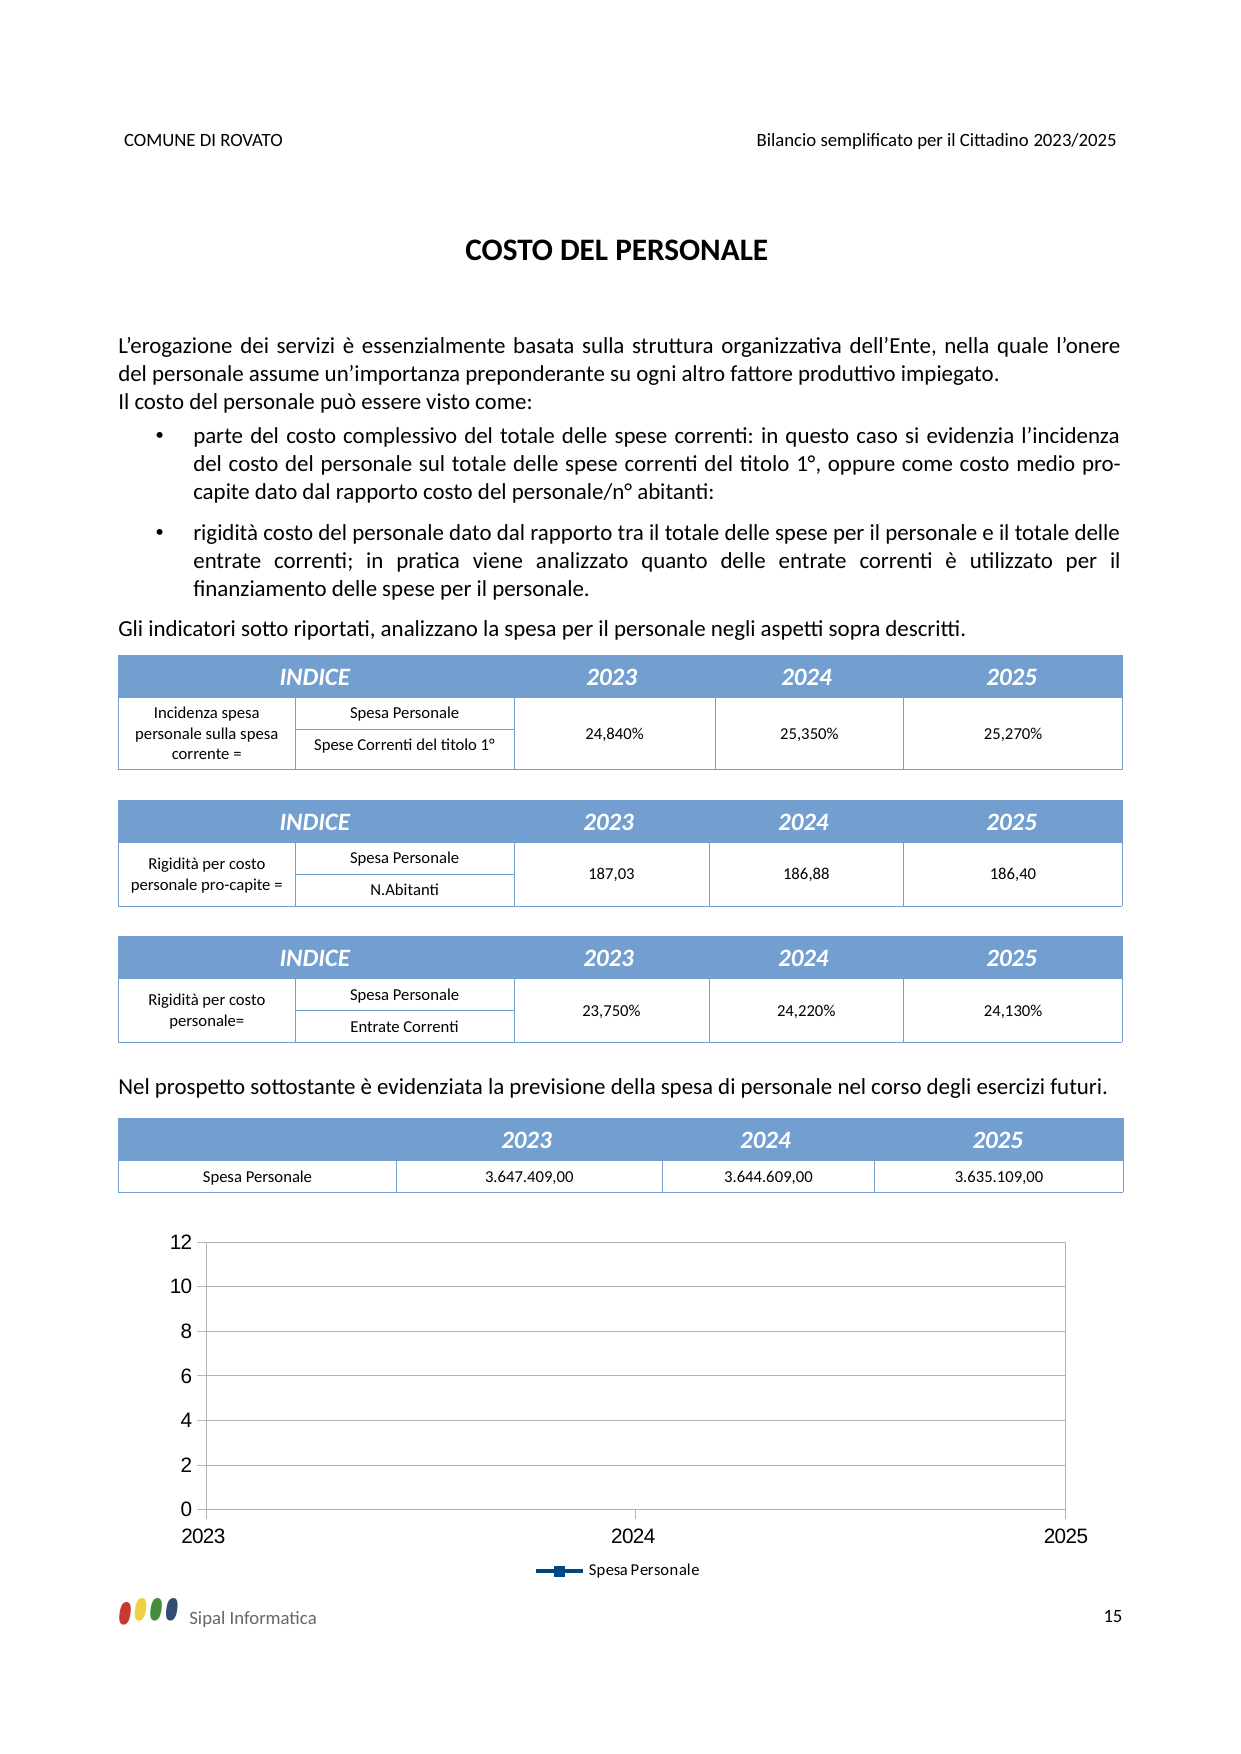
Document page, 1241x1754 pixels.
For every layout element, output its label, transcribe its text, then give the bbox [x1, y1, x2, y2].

table_header 2023 [515, 801, 709, 842]
table_header 2024 [710, 801, 903, 842]
table_header 2023 [515, 937, 709, 978]
table_cell 23,750% [515, 979, 709, 1042]
table_cell 186,40 [904, 843, 1122, 906]
table_cell Spesa Personale [296, 843, 514, 874]
table_cell 3.635.109,00 [875, 1161, 1123, 1192]
table_header INDICE [119, 801, 514, 842]
table_header 2024 [663, 1119, 874, 1160]
table_header 2023 [397, 1119, 662, 1160]
table_cell Incidenza spesa personale sulla spesa corrente = [119, 698, 295, 769]
text Gli indicatori sotto riportati, analizzano la spesa per il personale negli aspetti sopra descritti. [118, 614, 1122, 642]
table_header INDICE [119, 937, 514, 978]
table_cell 3.647.409,00 [397, 1161, 662, 1192]
subtitle Nel prospetto sottostante è evidenziata la previsione della spesa di personale nel corso degli esercizi futuri. [118, 1072, 1122, 1100]
table_cell 25,270% [904, 698, 1122, 769]
table_cell N.Abitanti [296, 875, 514, 906]
text L’erogazione dei servizi è essenzialmente basata sulla struttura organizzativa dell’Ente, nella quale l’onere del personale assume un’importanza preponderante su ogni altro fattore produttivo impiegato. [118, 331, 1122, 387]
table_cell Spesa Personale [296, 979, 514, 1010]
table_header 2025 [904, 801, 1122, 842]
table_cell Rigidità per costo personale= [119, 979, 295, 1042]
table_header 2024 [710, 937, 903, 978]
table_cell Rigidità per costo personale pro-capite = [119, 843, 295, 906]
table_header 2025 [904, 656, 1122, 697]
table_header 2024 [716, 656, 903, 697]
table_header [119, 1119, 396, 1160]
subtitle COSTO DEL PERSONALE [118, 230, 1122, 268]
table_cell 24,840% [515, 698, 715, 769]
text Il costo del personale può essere visto come: [118, 387, 1122, 415]
table_cell Spesa Personale [296, 698, 514, 729]
table_header INDICE [119, 656, 514, 697]
table_header 2025 [875, 1119, 1123, 1160]
table_cell 24,130% [904, 979, 1122, 1042]
table_cell Spesa Personale [119, 1161, 396, 1192]
table_cell 24,220% [710, 979, 903, 1042]
table_cell Spese Correnti del titolo 1° [296, 730, 514, 769]
list parte del costo complessivo del totale delle spese correnti: in questo caso si evidenzia l’incidenza del costo del personale sul totale delle spese correnti del titolo 1°, oppure come costo medio pro-capite dato dal rapporto costo del personale/n° abitanti: [156, 421, 1122, 505]
table_cell 25,350% [716, 698, 903, 769]
table_cell 186,88 [710, 843, 903, 906]
table_cell 3.644.609,00 [663, 1161, 874, 1192]
list rigidità costo del personale dato dal rapporto tra il totale delle spese per il personale e il totale delle entrate correnti; in pratica viene analizzato quanto delle entrate correnti è utilizzato per il finanziamento delle spese per il personale. [156, 518, 1122, 602]
table_header 2025 [904, 937, 1122, 978]
table_header 2023 [515, 656, 715, 697]
table_cell Entrate Correnti [296, 1011, 514, 1042]
table_cell 187,03 [515, 843, 709, 906]
